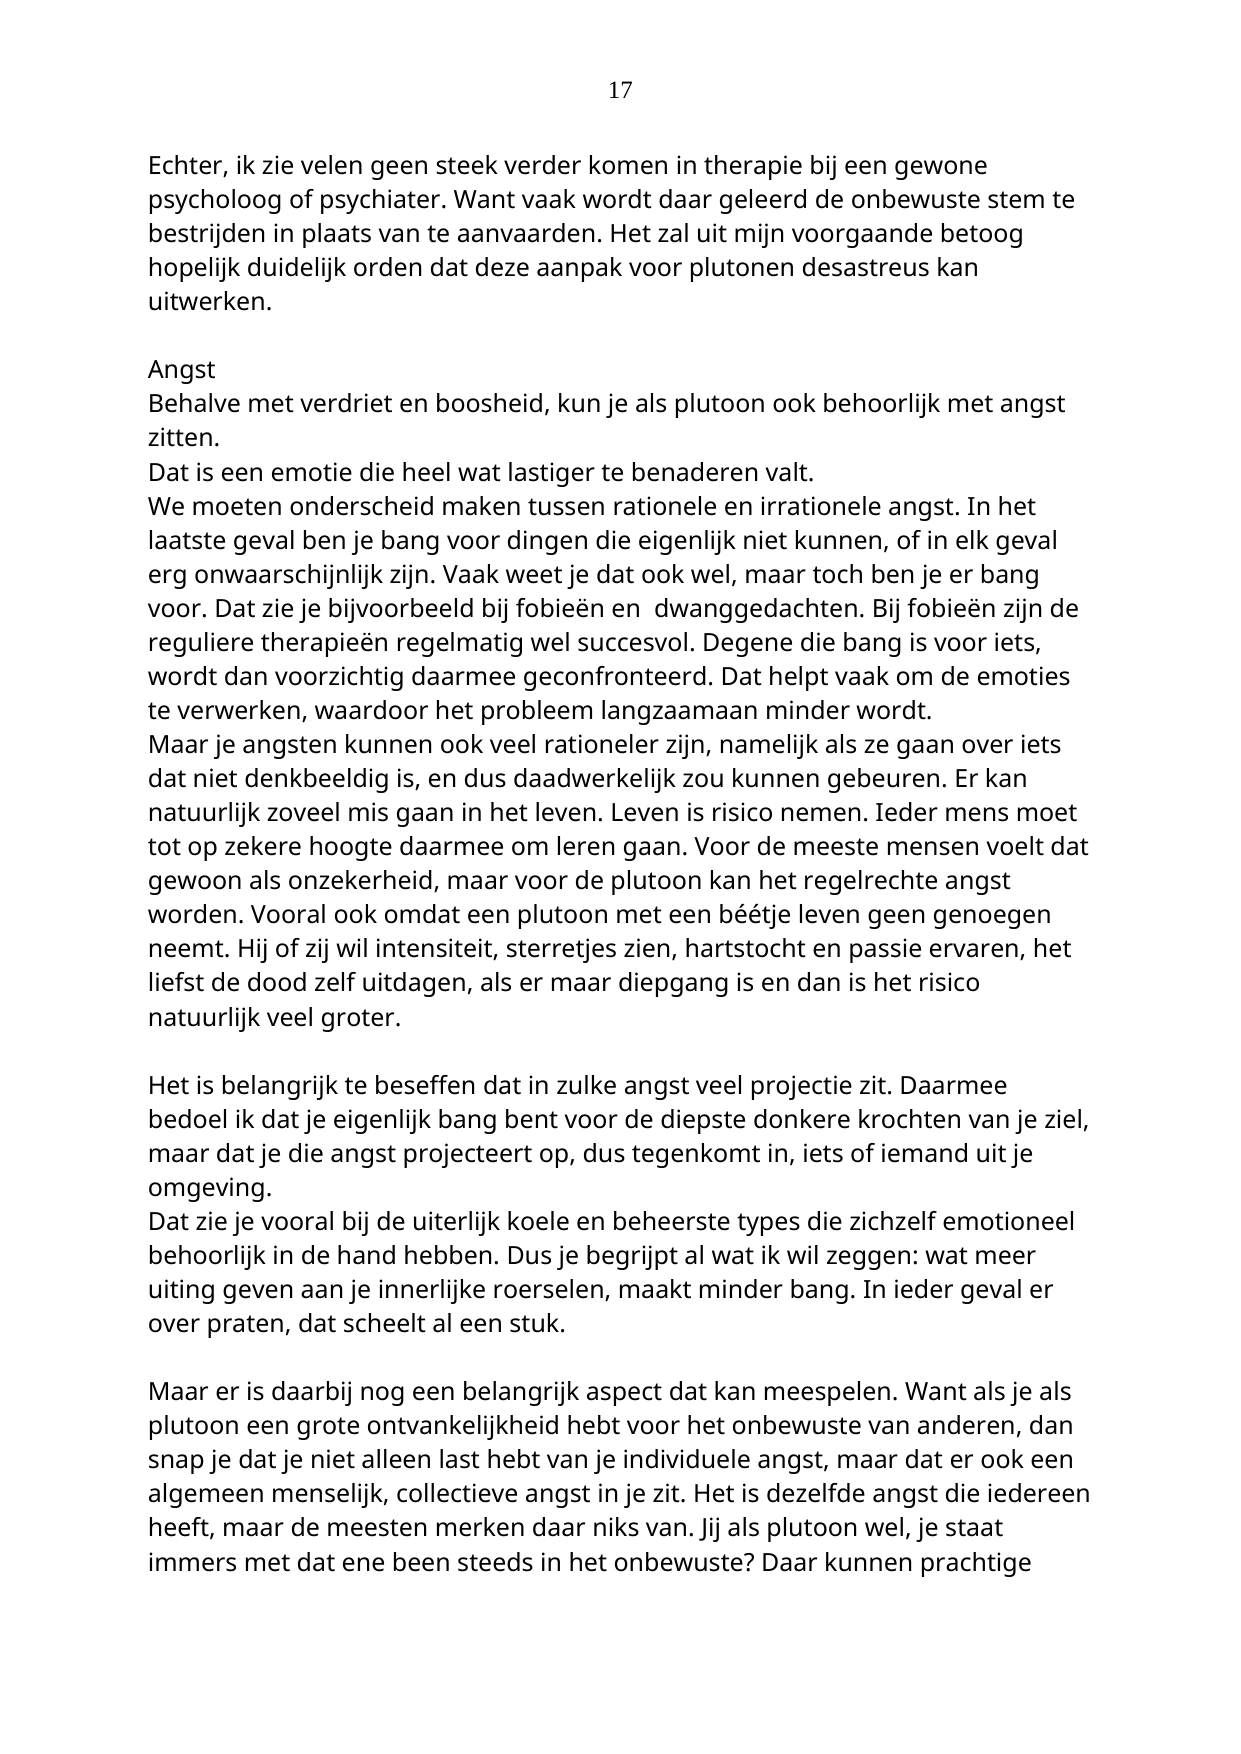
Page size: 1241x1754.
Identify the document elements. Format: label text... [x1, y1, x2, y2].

text Echter, ik zie velen geen steek verder komen in therapie bij een gewone psycholoog of psychiater. Want vaak wordt daar geleerd de onbewuste stem te bestrijden in plaats van te aanvaarden. Het zal uit mijn voorgaande betoog hopelijk duidelijk orden dat deze aanpak voor plutonen desastreus kan uitwerken. [148, 148, 1093, 318]
text Behalve met verdriet en boosheid, kun je als plutoon ook behoorlijk met angst zitten. [148, 386, 1093, 454]
text Maar er is daarbij nog een belangrijk aspect dat kan meespelen. Want als je als plutoon een grote ontvankelijkheid hebt voor het onbewuste van anderen, dan snap je dat je niet alleen last hebt van je individuele angst, maar dat er ook een algemeen menselijk, collectieve angst in je zit. Het is dezelfde angst die iedereen heeft, maar de meesten merken daar niks van. Jij als plutoon wel, je staat immers met dat ene been steeds in het onbewuste? Daar kunnen prachtige [148, 1374, 1093, 1578]
text Maar je angsten kunnen ook veel rationeler zijn, namelijk als ze gaan over iets dat niet denkbeeldig is, en dus daadwerkelijk zou kunnen gebeuren. Er kan natuurlijk zoveel mis gaan in het leven. Leven is risico nemen. Ieder mens moet tot op zekere hoogte daarmee om leren gaan. Voor de meeste mensen voelt dat gewoon als onzekerheid, maar voor de plutoon kan het regelrechte angst worden. Vooral ook omdat een plutoon met een béétje leven geen genoegen neemt. Hij of zij wil intensiteit, sterretjes zien, hartstocht en passie ervaren, het liefst de dood zelf uitdagen, als er maar diepgang is en dan is het risico natuurlijk veel groter. [148, 727, 1093, 1033]
text Dat zie je vooral bij de uiterlijk koele en beheerste types die zichzelf emotioneel behoorlijk in de hand hebben. Dus je begrijpt al wat ik wil zeggen: wat meer uiting geven aan je innerlijke roerselen, maakt minder bang. In ieder geval er over praten, dat scheelt al een stuk. [148, 1203, 1093, 1340]
text Dat is een emotie die heel wat lastiger te benaderen valt. [148, 454, 1093, 488]
text We moeten onderscheid maken tussen rationele en irrationele angst. In het laatste geval ben je bang voor dingen die eigenlijk niet kunnen, of in elk geval erg onwaarschijnlijk zijn. Vaak weet je dat ook wel, maar toch ben je er bang voor. Dat zie je bijvoorbeeld bij fobieën en dwanggedachten. Bij fobieën zijn de reguliere therapieën regelmatig wel succesvol. Degene die bang is voor iets, wordt dan voorzichtig daarmee geconfronteerd. Dat helpt vaak om de emoties te verwerken, waardoor het probleem langzaamaan minder wordt. [148, 488, 1093, 727]
text Angst [148, 352, 1093, 386]
text Het is belangrijk te beseffen dat in zulke angst veel projectie zit. Daarmee bedoel ik dat je eigenlijk bang bent voor de diepste donkere krochten van je ziel, maar dat je die angst projecteert op, dus tegenkomt in, iets of iemand uit je omgeving. [148, 1067, 1093, 1203]
